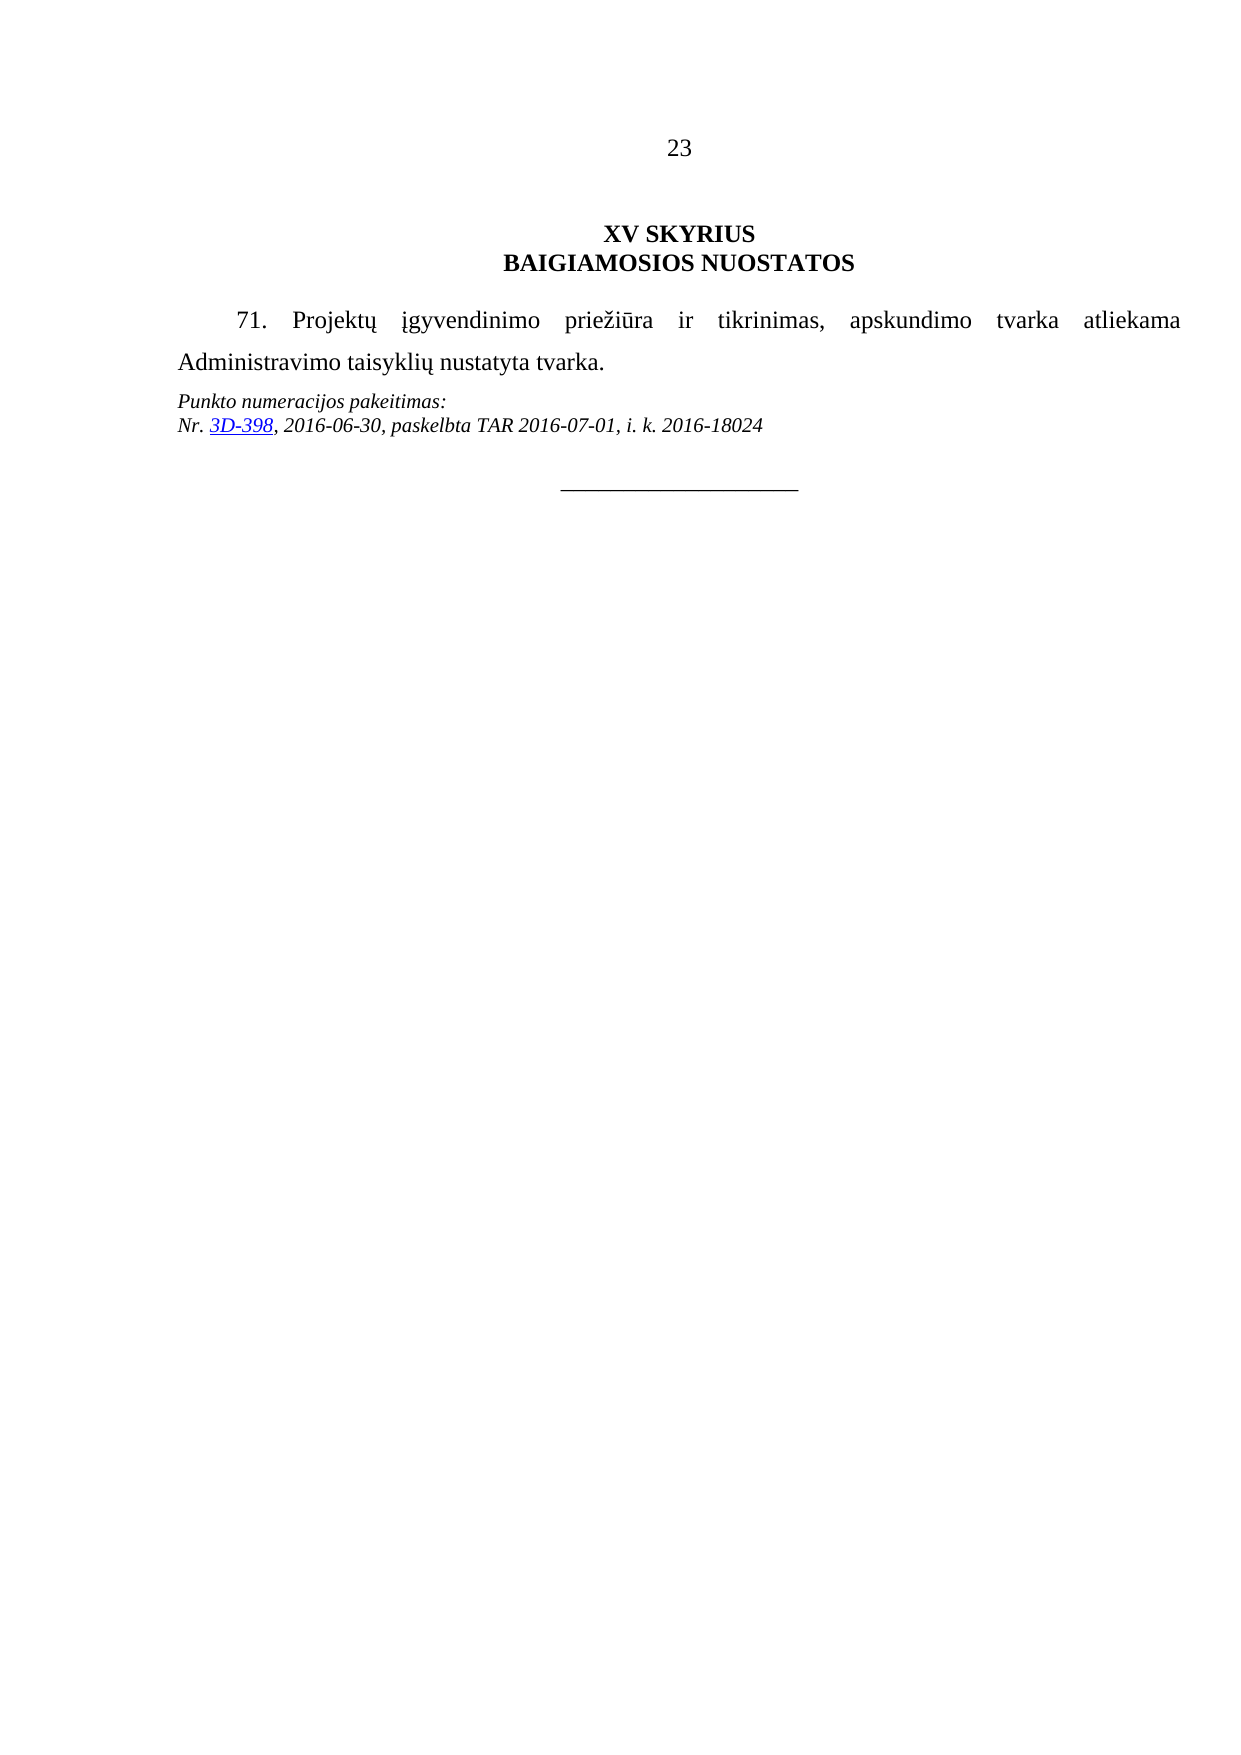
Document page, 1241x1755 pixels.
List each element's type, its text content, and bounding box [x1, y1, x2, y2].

text Nr. 3D-398, 2016-06-30, paskelbta TAR 2016-07-01, i. k. 2016-18024 [177, 413, 1181, 437]
text 71. Projektų įgyvendinimo priežiūra ir tikrinimas, apskundimo tvarka atliekama Administravimo taisyklių nustatyta tvarka. [177, 305, 1181, 376]
text BAIGIAMOSIOS NUOSTATOS [177, 248, 1181, 277]
text Punkto numeracijos pakeitimas: [177, 389, 1181, 413]
text ___________________ [177, 466, 1181, 494]
text XV SKYRIUS [177, 219, 1181, 248]
